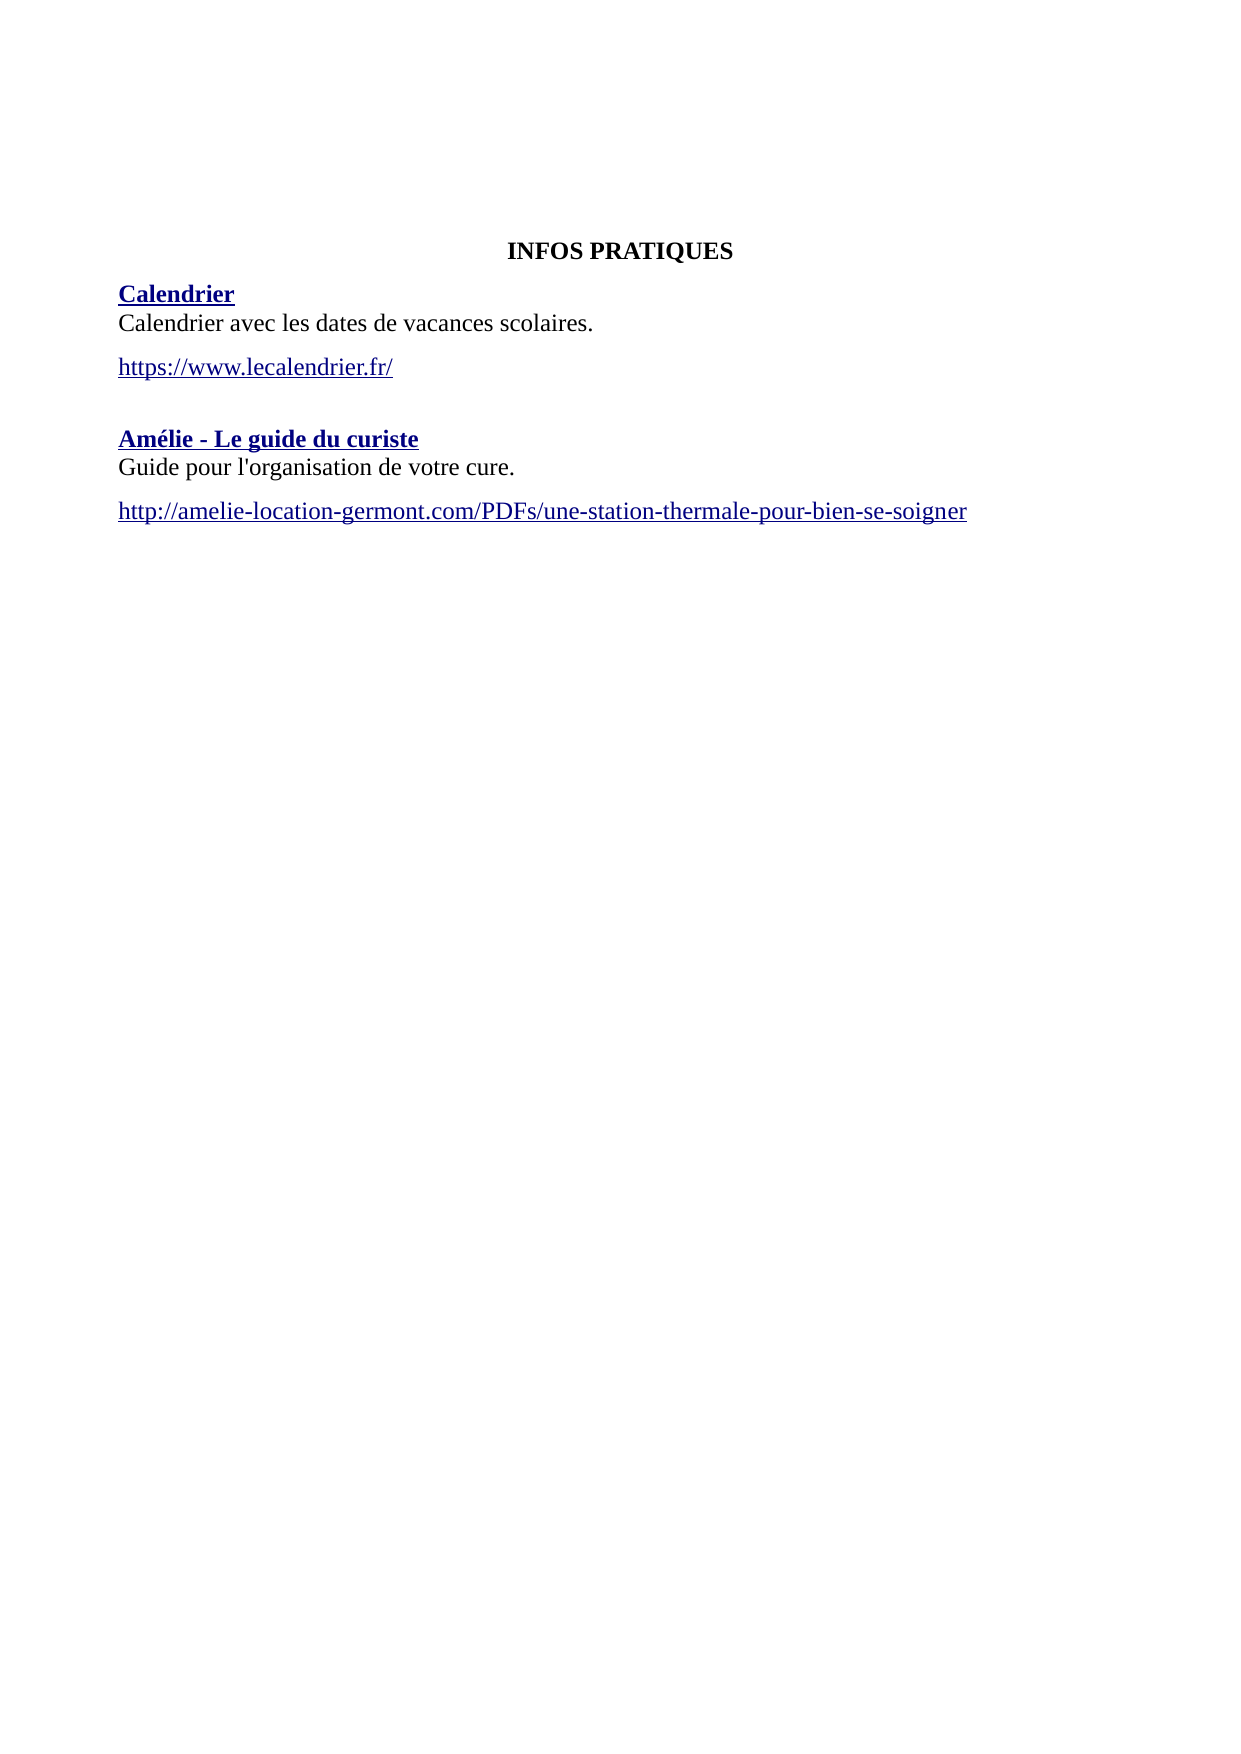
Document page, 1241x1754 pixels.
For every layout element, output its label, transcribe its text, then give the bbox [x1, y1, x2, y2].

text INFOS PRATIQUES [118, 236, 1122, 265]
text Amélie - Le guide du curiste Guide pour l'organisation de votre cure. [118, 395, 1122, 481]
text Calendrier Calendrier avec les dates de vacances scolaires. [118, 279, 1122, 337]
text https://www.lecalendrier.fr/ [118, 352, 1122, 380]
text http://amelie-location-germont.com/PDFs/une-station-thermale-pour-bien-se-soigner [118, 496, 1122, 524]
